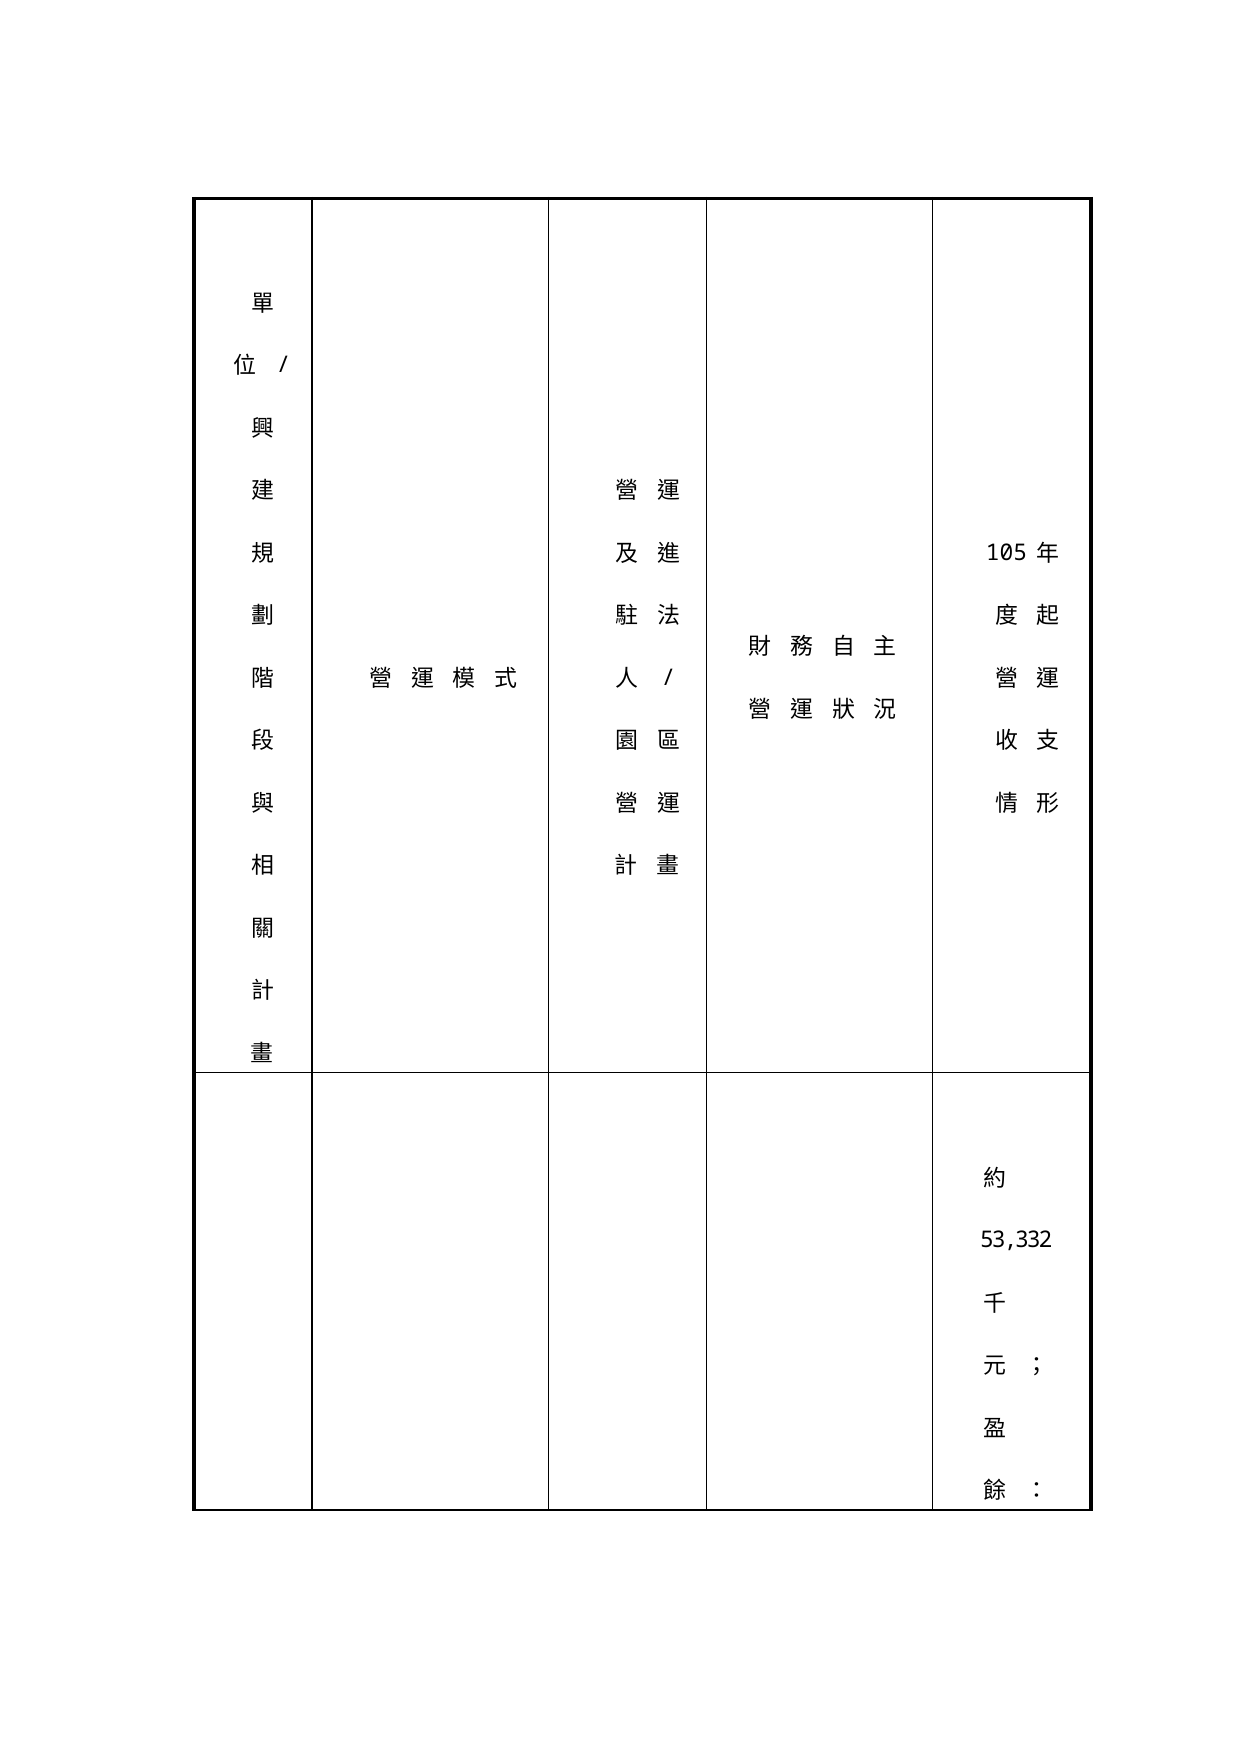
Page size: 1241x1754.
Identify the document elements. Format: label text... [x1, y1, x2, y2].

table_header 財務自主營運狀況 [707, 200, 932, 1072]
table_header 營運及進駐法人/園區營運計畫 [549, 200, 706, 1072]
table_cell [313, 1073, 548, 1509]
table_cell [707, 1073, 932, 1509]
table_header 營運模式 [313, 200, 548, 1072]
table_cell [196, 1073, 311, 1509]
table_header 105年度起營運收支情形 [933, 200, 1089, 1072]
table_header 單位/興建規劃階段與相關計畫 [196, 200, 311, 1072]
table_cell 約53,332千元；盈餘： [933, 1073, 1089, 1509]
table_cell [549, 1073, 706, 1509]
